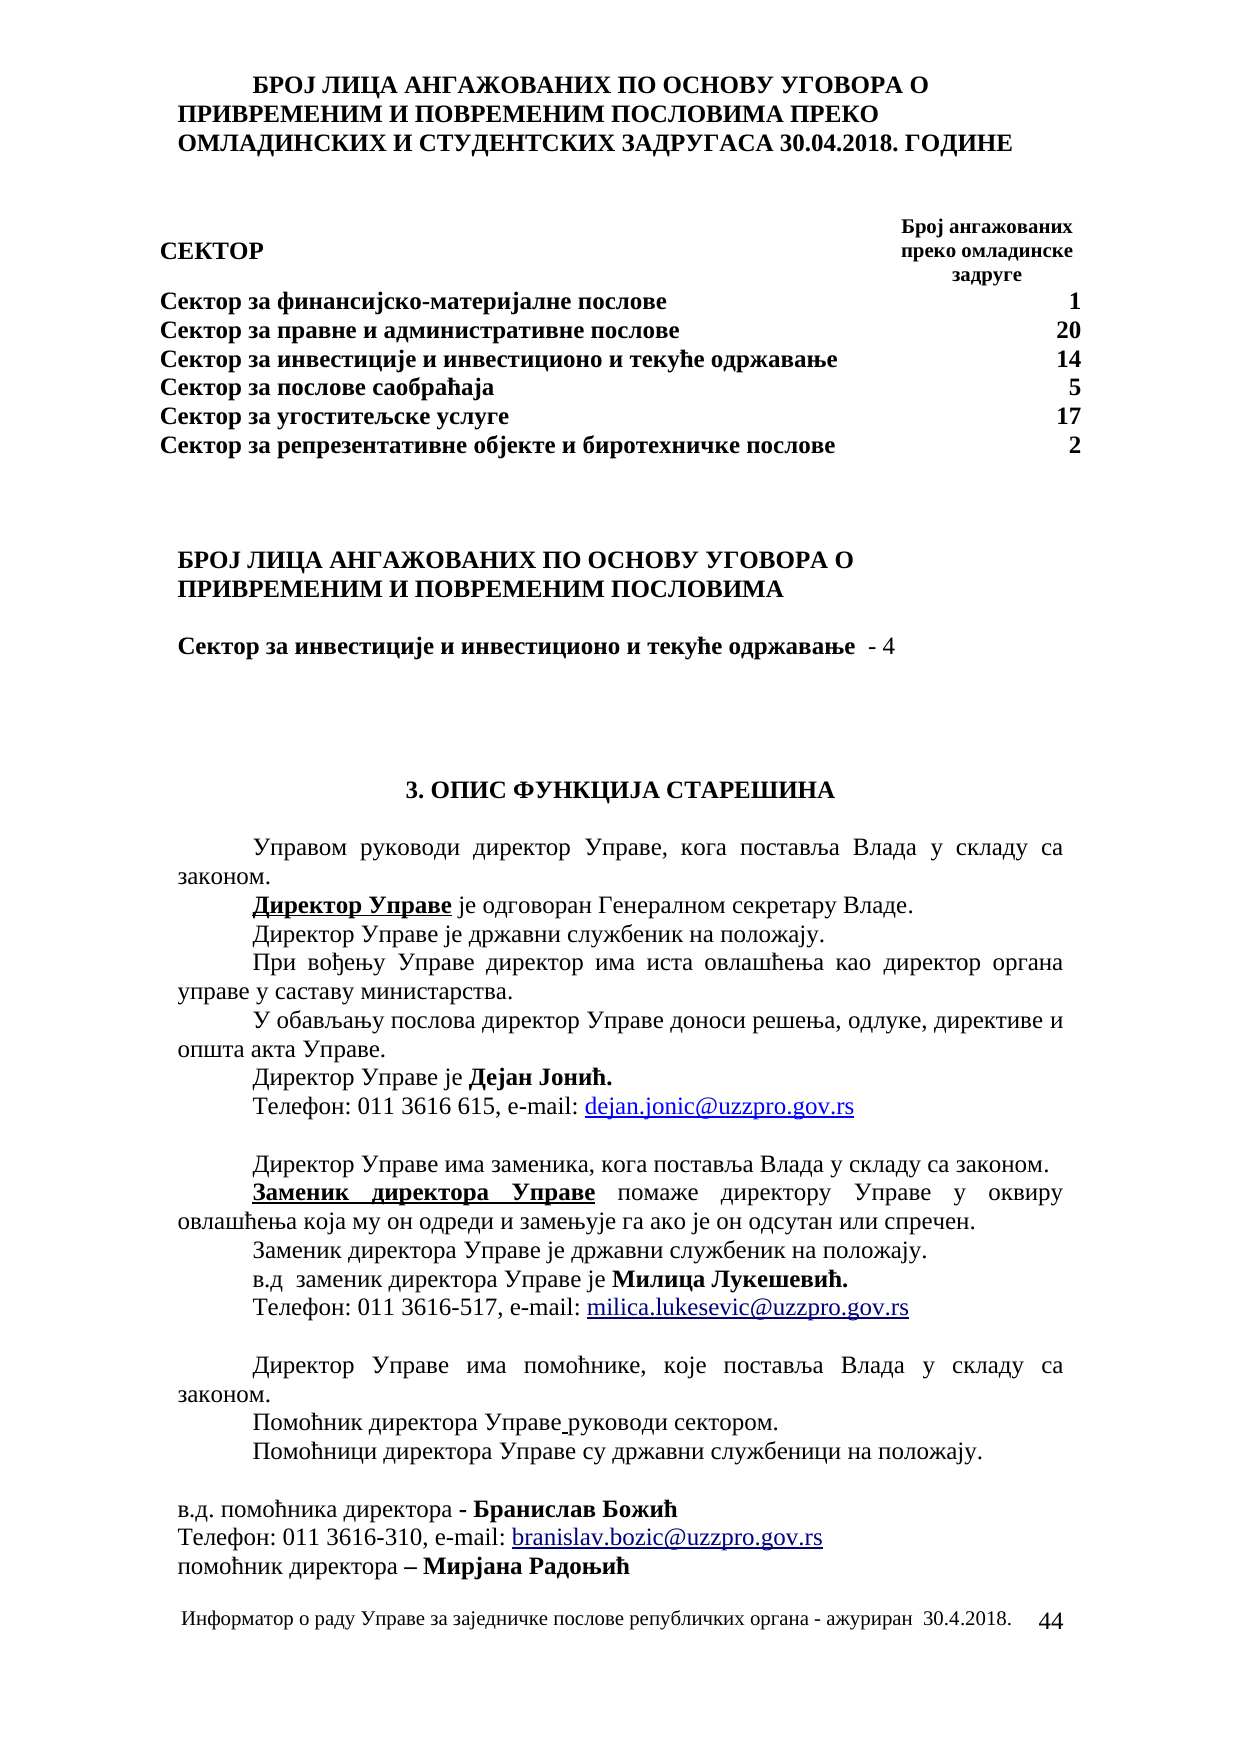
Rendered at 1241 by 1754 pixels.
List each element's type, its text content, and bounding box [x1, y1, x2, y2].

text Сектор за инвестиције и инвестиционо и текуће одржавање - 4 [177, 631, 1063, 660]
table_cell 20 [881, 315, 1092, 344]
text Директор Управе има заменика, кога поставља Влада у складу са законом. [177, 1149, 1063, 1177]
text Помоћник директора Управе руководи сектором. [177, 1407, 1063, 1436]
text Помоћници директора Управе су државни службеници на положају. [177, 1436, 1063, 1465]
table_cell 5 [881, 373, 1092, 401]
table_cell Сектор за инвестиције и инвестиционо и текуће одржавање [148, 344, 881, 372]
table_header СЕКТОР [148, 214, 881, 286]
text При вођењу Управе директор има иста овлашћења као директор органа управе у саставу министарства. [177, 947, 1063, 1005]
text в.д заменик директора Управе је Милица Лукешевић. [177, 1264, 1063, 1292]
text Телефон: 011 3616-310, e-mail: branislav.bozic@uzzpro.gov.rs [177, 1522, 1063, 1551]
table_cell 17 [881, 401, 1092, 430]
text Директор Управе је државни службеник на положају. [177, 919, 1063, 947]
table_cell 2 [881, 430, 1092, 459]
text 3. ОПИС ФУНКЦИЈА СТАРЕШИНА [177, 775, 1063, 804]
text Директор Управе је одговоран Генералном секретару Владе. [177, 890, 1063, 919]
text помоћник директора – Мирјана Радоњић [177, 1551, 1063, 1580]
text У обављању послова директор Управе доноси решења, одлуке, директиве и општа акта Управе. [177, 1005, 1063, 1062]
text Директор Управе је Дејан Јонић. [177, 1062, 1063, 1091]
text в.д. помоћника директора - Бранислав Божић [177, 1494, 1063, 1522]
text Заменик директора Управе помаже директору Управе у оквиру овлашћења која му он одреди и замењује га ако је он одсутан или спречен. [177, 1177, 1063, 1235]
text БРОЈ ЛИЦА АНГАЖОВАНИХ ПО ОСНОВУ УГОВОРА О ПРИВРЕМЕНИМ И ПОВРЕМЕНИМ ПОСЛОВИМА ПРЕКО ОМЛАДИНСКИХ И СТУДЕНТСКИХ ЗАДРУГАСА 30.04.2018. ГОДИНЕ [177, 70, 1063, 157]
text Телефон: 011 3616-517, e-mail: milica.lukesevic@uzzpro.gov.rs [177, 1292, 1063, 1321]
table_header Број ангажованих преко омладинске задруге [881, 214, 1092, 286]
table_cell Сектор за угоститељске услуге [148, 401, 881, 430]
table_cell 1 [881, 286, 1092, 315]
table_cell Сектор за правне и административне послове [148, 315, 881, 344]
text Заменик директора Управе је државни службеник на положају. [177, 1235, 1063, 1264]
text БРОЈ ЛИЦА АНГАЖОВАНИХ ПО ОСНОВУ УГОВОРА О ПРИВРЕМЕНИМ И ПОВРЕМЕНИМ ПОСЛОВИМА [177, 545, 1063, 602]
table_cell 14 [881, 344, 1092, 372]
text Управом руководи директор Управе, кога поставља Влада у складу са законом. [177, 832, 1063, 890]
text Директор Управе има помоћнике, које поставља Влада у складу са законом. [177, 1350, 1063, 1407]
table_cell Сектор за финансијско-материјалне послове [148, 286, 881, 315]
table_cell Сектор за репрезентативне објекте и биротехничке послове [148, 430, 881, 459]
text Телефон: 011 3616 615, e-mail: dejan.jonic@uzzpro.gov.rs [177, 1091, 1063, 1120]
table_cell Сектор за послове саобраћаја [148, 373, 881, 401]
